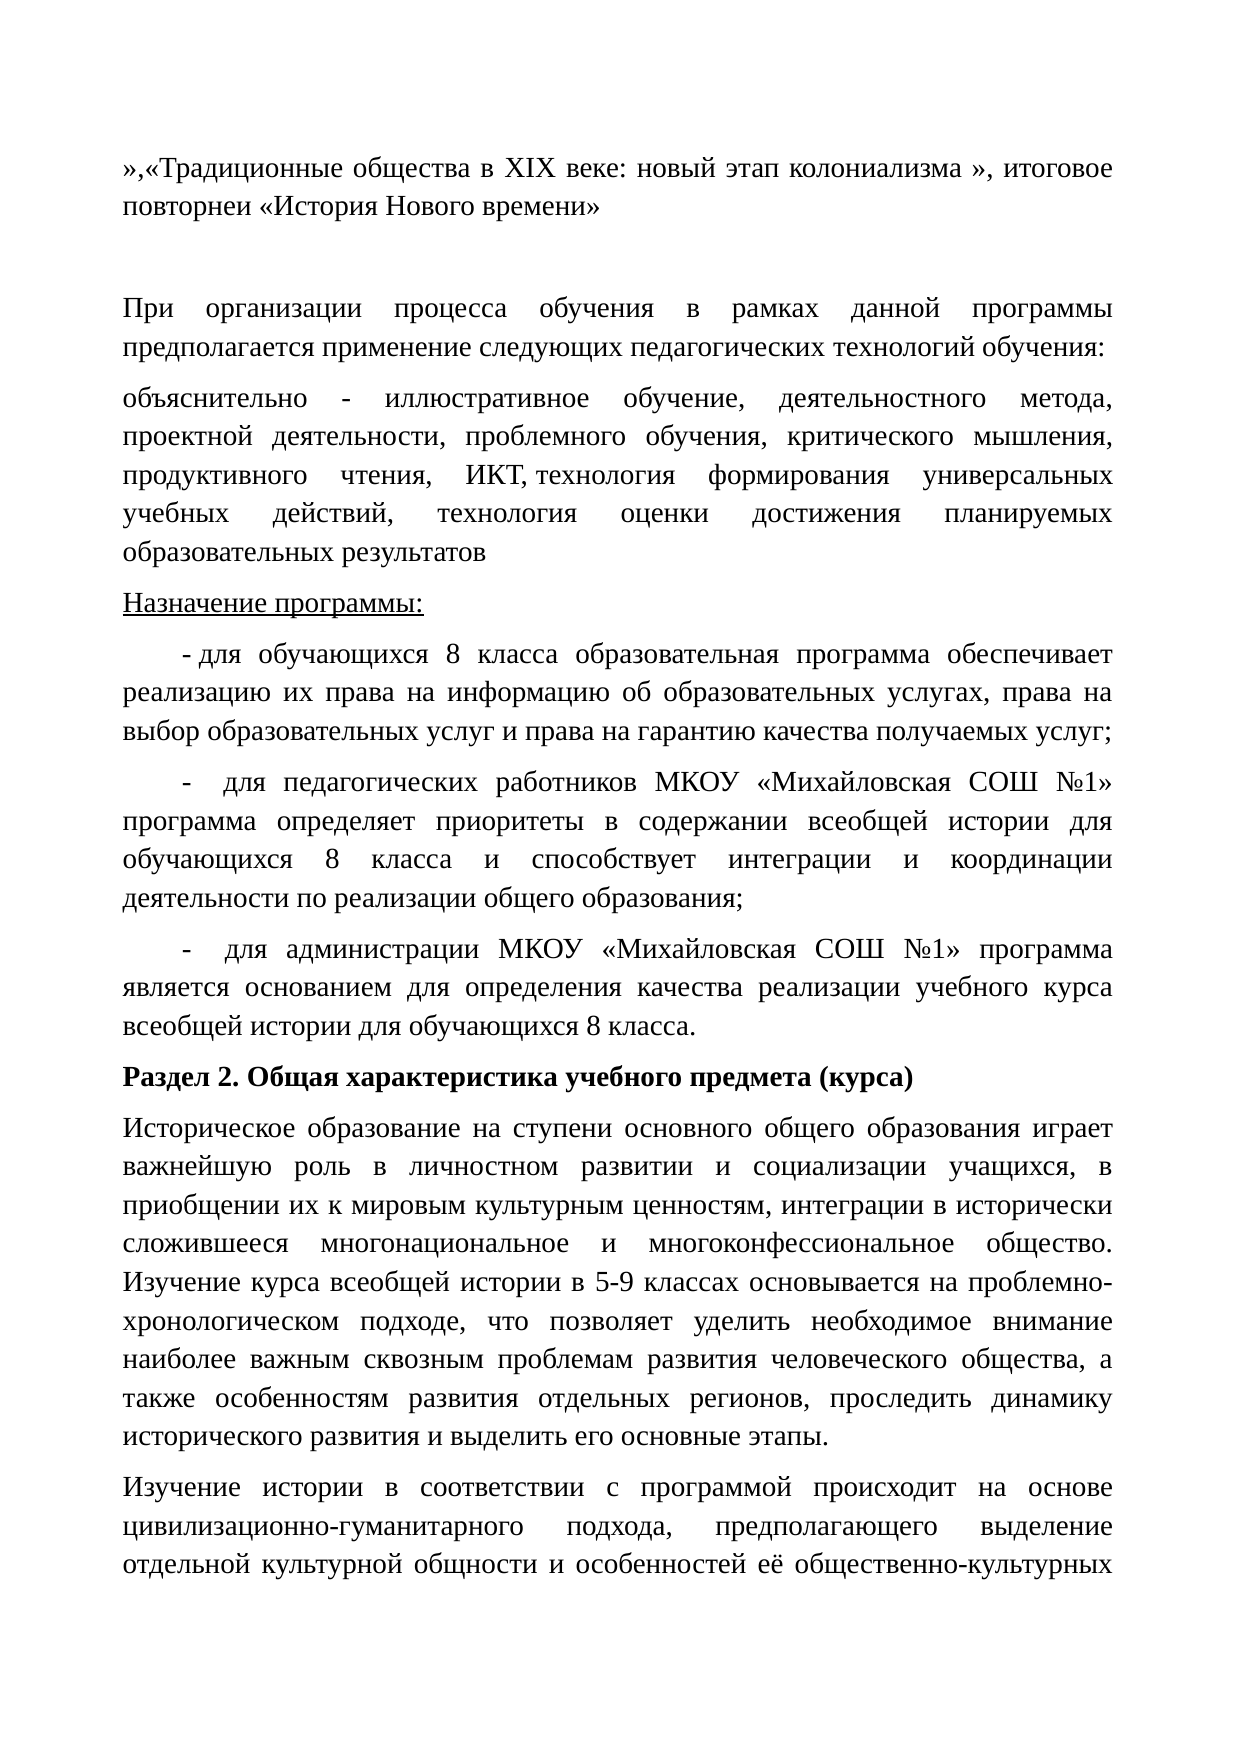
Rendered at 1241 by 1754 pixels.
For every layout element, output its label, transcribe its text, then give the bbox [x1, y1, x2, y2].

text - для администрации МКОУ «Михайловская СОШ №1» программа является основанием для определения качества реализации учебного курса всеобщей истории для обучающихся 8 класса. [122, 931, 1114, 1041]
text Изучение истории в соответствии с программой происходит на основе цивилизационно-гуманитарного подхода, предполагающего выделение отдельной культурной общности и особенностей её общественно-культурных [122, 1469, 1114, 1580]
text Раздел 2. Общая характеристика учебного предмета (курса) [122, 1059, 1114, 1092]
text - для педагогических работников МКОУ «Михайловская СОШ №1» программа определяет приоритеты в содержании всеобщей истории для обучающихся 8 класса и способствует интеграции и координации деятельности по реализации общего образования; [122, 764, 1114, 913]
text - для обучающихся 8 класса образовательная программа обеспечивает реализацию их права на информацию об образовательных услугах, права на выбор образовательных услуг и права на гарантию качества получаемых услуг; [122, 636, 1114, 747]
text объяснительно - иллюстративное обучение, деятельностного метода, проектной деятельности, проблемного обучения, критического мышления, продуктивного чтения, ИКТ, технология формирования универсальных учебных действий, технология оценки достижения планируемых образовательных результатов [122, 380, 1114, 568]
text Назначение программы: [122, 585, 1114, 618]
text При организации процесса обучения в рамках данной программы предполагается применение следующих педагогических технологий обучения: [122, 290, 1114, 362]
text Историческое образование на ступени основного общего образования играет важнейшую роль в личностном развитии и социализации учащихся, в приобщении их к мировым культурным ценностям, интеграции в исторически сложившееся многонациональное и многоконфессиональное общество. Изучение курса всеобщей истории в 5-9 классах основывается на проблемно-хронологическом подходе, что позволяет уделить необходимое внимание наиболее важным сквозным проблемам развития человеческого общества, а также особенностям развития отдельных регионов, проследить динамику исторического развития и выделить его основные этапы. [122, 1110, 1114, 1452]
text »,«Традиционные общества в XIX веке: новый этап колониализма », итоговое повторнеи «История Нового времени» [122, 150, 1114, 222]
